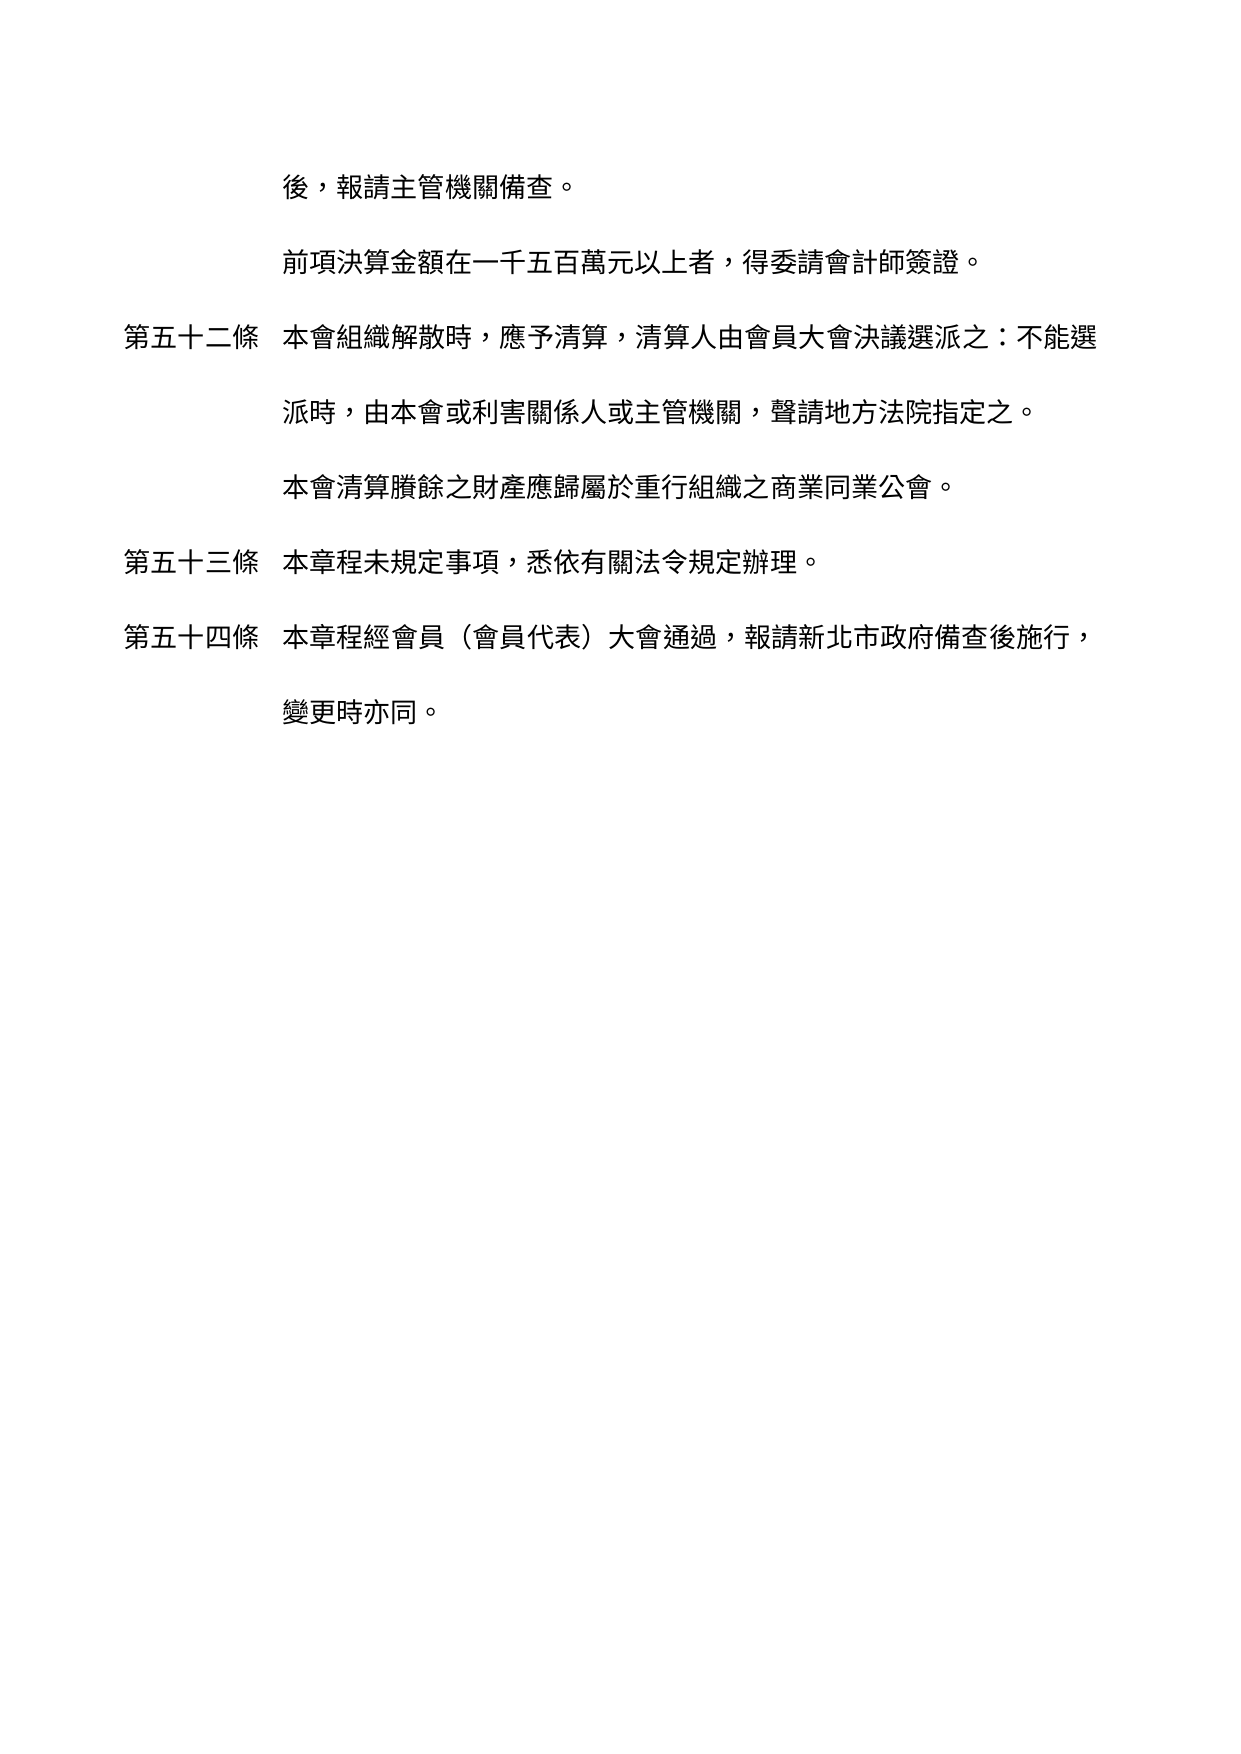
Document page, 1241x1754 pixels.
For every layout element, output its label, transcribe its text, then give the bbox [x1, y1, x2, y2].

table_cell 第五十四條 [112, 598, 271, 748]
table_cell 第五十二條 [112, 298, 271, 523]
table_cell 第五十三條 [112, 523, 271, 598]
table_cell 本會組織解散時，應予清算，清算人由會員大會決議選派之：不能選派時，由本會或利害關係人或主管機關，聲請地方法院指定之。 本會清算賸餘之財產應歸屬於重行組織之商業同業公會。 [271, 298, 1109, 523]
table_cell 後，報請主管機關備查。 前項決算金額在一千五百萬元以上者，得委請會計師簽證。 [271, 148, 1109, 298]
table_cell 本章程經會員（會員代表）大會通過，報請新北市政府備查後施行，變更時亦同。 [271, 598, 1109, 748]
table_cell [112, 148, 271, 298]
table_cell 本章程未規定事項，悉依有關法令規定辦理。 [271, 523, 1109, 598]
